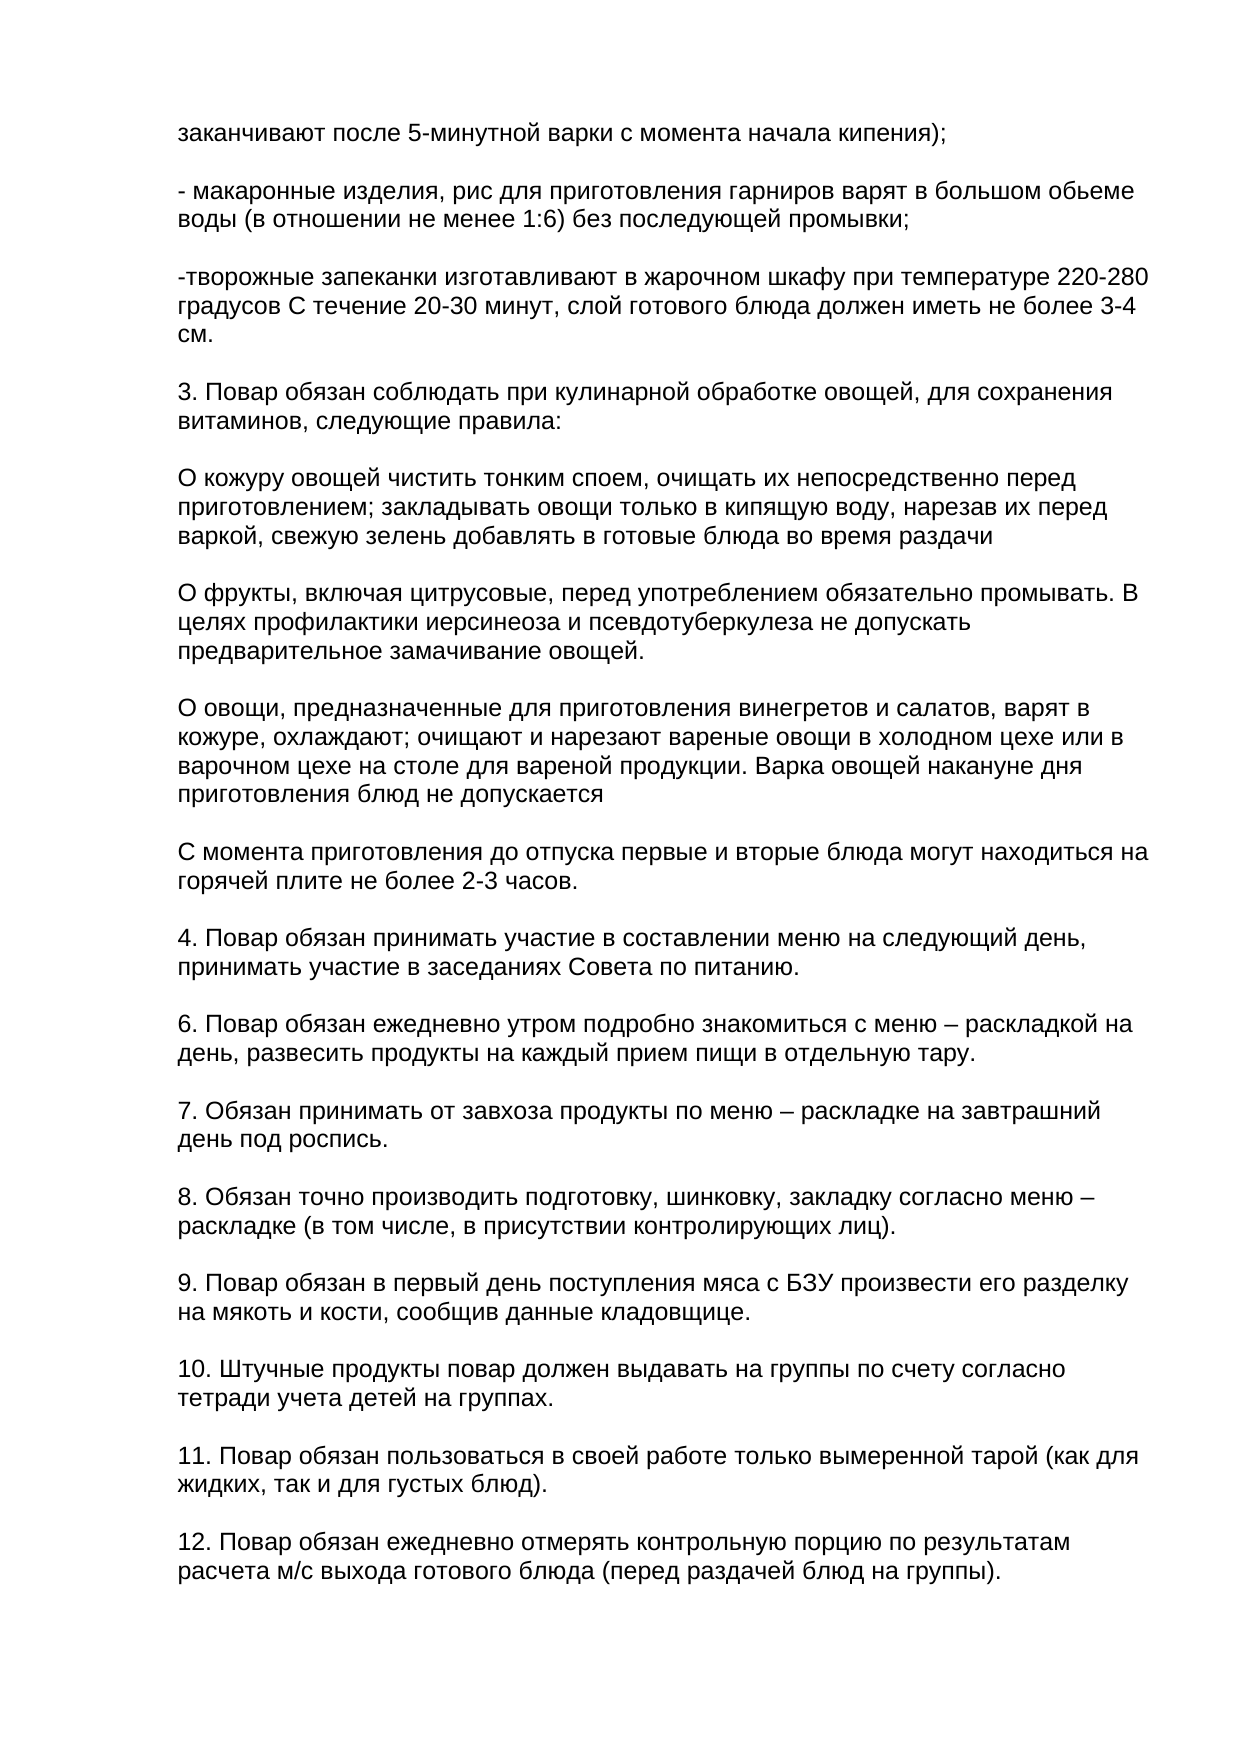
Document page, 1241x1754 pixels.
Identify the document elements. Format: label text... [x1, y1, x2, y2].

text заканчивают после 5-минутной варки с момента начала кипения); - макаронные изделия, рис для приготовления гарниров варят в большом обьеме воды (в отношении не менее 1:6) без последующей промывки; -творожные запеканки изготавливают в жарочном шкафу при температуре 220-280 градусов С течение 20-30 минут, слой готового блюда должен иметь не более 3-4 см. 3. Повар обязан соблюдать при кулинарной обработке овощей, для сохранения витаминов, следующие правила: O кожуру овощей чистить тонким споем, очищать их непосредственно перед приготовлением; закладывать овощи только в кипящую воду, нарезав их перед варкой, свежую зелень добавлять в готовые блюда во время раздачи O фрукты, включая цитрусовые, перед употреблением обязательно промывать. В целях профилактики иерсинеоза и псевдотуберкулеза не допускать предварительное замачивание овощей. O овощи, предназначенные для приготовления винегретов и салатов, варят в кожуре, охлаждают; очищают и нарезают вареные овощи в холодном цехе или в варочном цехе на столе для вареной продукции. Варка овощей накануне дня приготовления блюд не допускается С момента приготовления до отпуска первые и вторые блюда могут находиться на горячей плите не более 2-3 часов. 4. Повар обязан принимать участие в составлении меню на следующий день, принимать участие в заседаниях Совета по питанию. 6. Повар обязан ежедневно утром подробно знакомиться с меню – раскладкой на день, развесить продукты на каждый прием пищи в отдельную тару. 7. Обязан принимать от завхоза продукты по меню – раскладке на завтрашний день под роспись. 8. Обязан точно производить подготовку, шинковку, закладку согласно меню – раскладке (в том числе, в присутствии контролирующих лиц). 9. Повар обязан в первый день поступления мяса с БЗУ произвести его разделку на мякоть и кости, сообщив данные кладовщице. 10. Штучные продукты повар должен выдавать на группы по счету согласно тетради учета детей на группах. 11. Повар обязан пользоваться в своей работе только вымеренной тарой (как для жидких, так и для густых блюд). 12. Повар обязан ежедневно отмерять контрольную порцию по результатам расчета м/с выхода готового блюда (перед раздачей блюд на группы). [177, 118, 1152, 1613]
